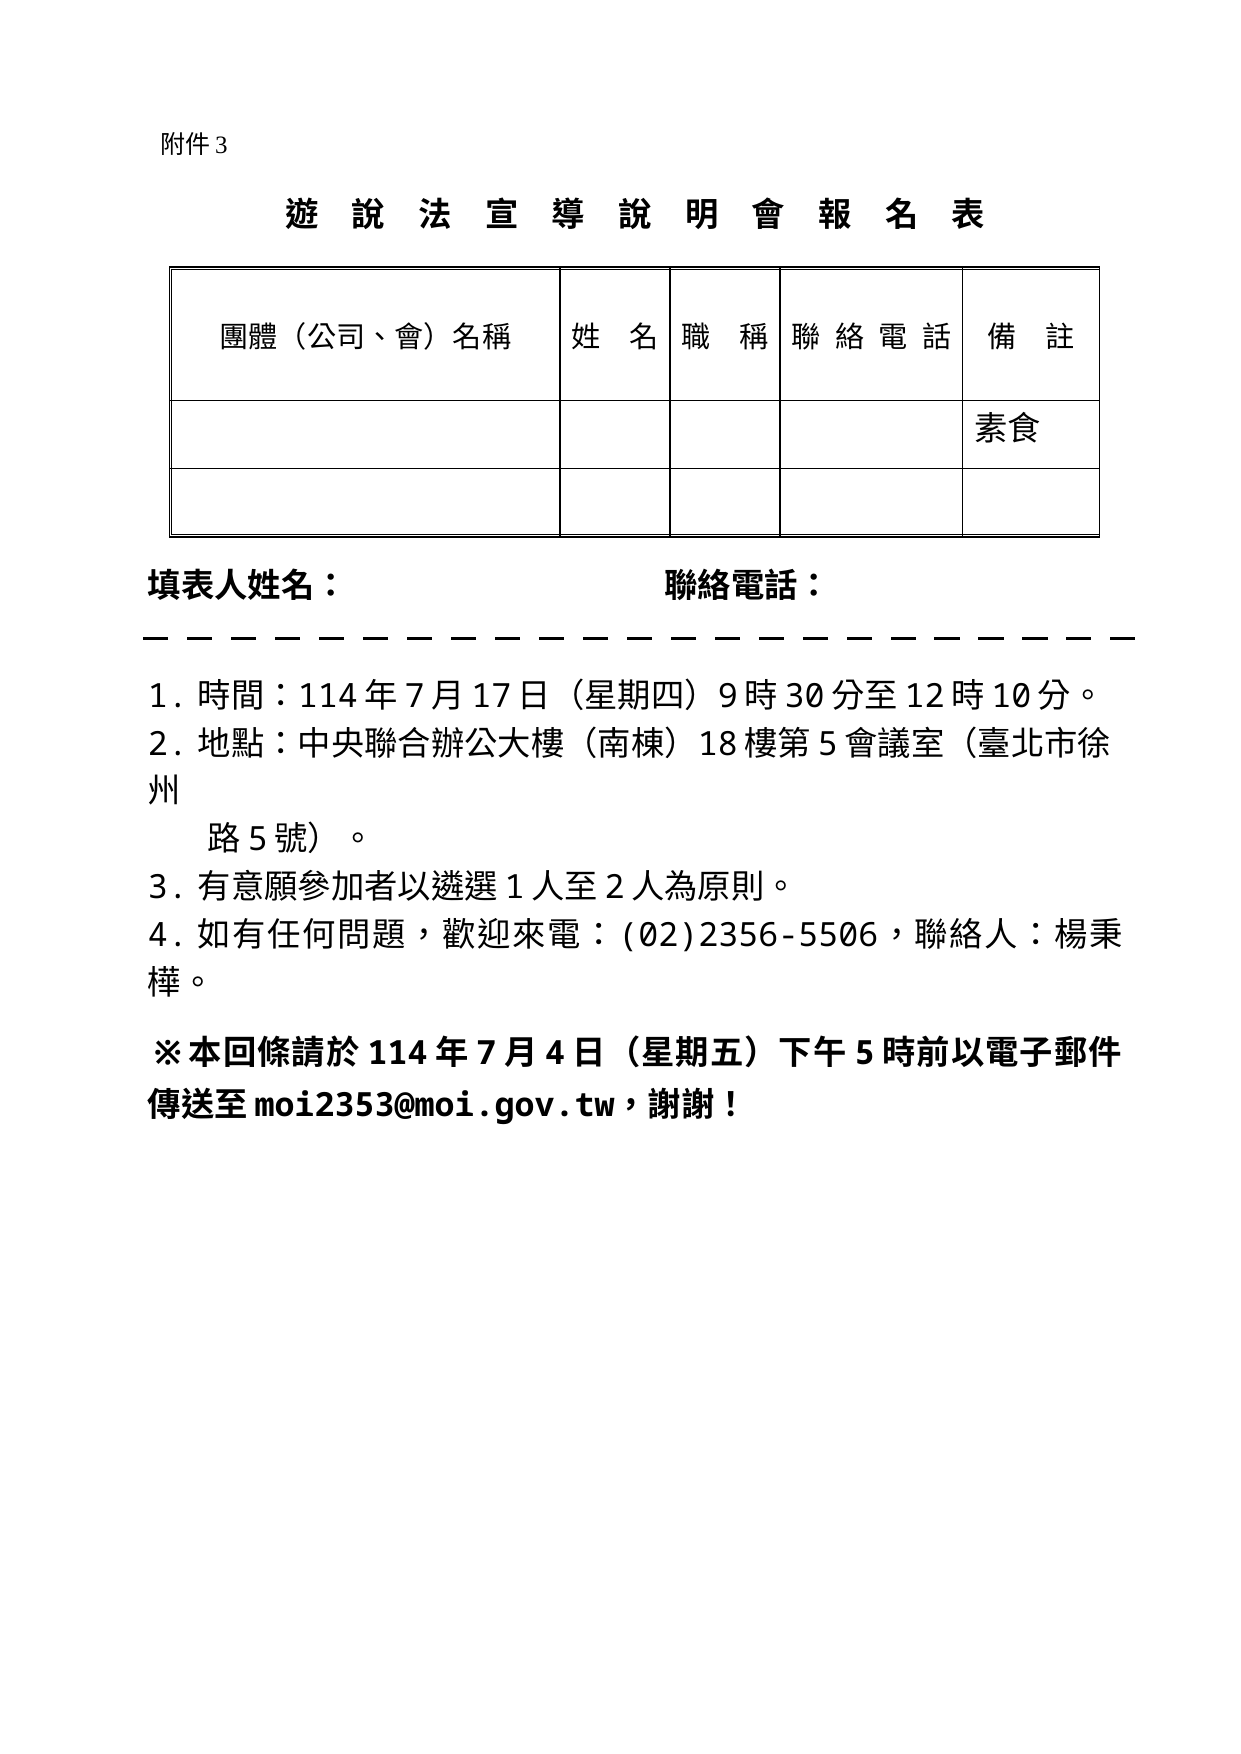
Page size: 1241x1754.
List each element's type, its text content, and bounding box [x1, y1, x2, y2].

table_header 職 稱 [671, 270, 779, 400]
list 地點：中央聯合辦公大樓（南棟）18樓第5會議室（臺北市徐州 [148, 717, 1123, 812]
list 有意願參加者以遴選1人至2人為原則。 [148, 860, 1123, 908]
text ※本回條請於114年7月4日（星期五）下午5時前以電子郵件傳送至moi2353@moi.gov.tw，謝謝！ [148, 1023, 1122, 1127]
table_cell [172, 401, 559, 467]
list 如有任何問題，歡迎來電：(02)2356-5506，聯絡人：楊秉樺。 [148, 908, 1123, 1004]
list 時間：114年7月17日（星期四）9時30分至12時10分。 [148, 669, 1123, 717]
text 填表人姓名： 聯絡電話： [147, 556, 1122, 608]
table_header 備 註 [963, 270, 1099, 400]
table_cell [561, 469, 669, 534]
table_cell [963, 469, 1099, 534]
table_cell [781, 469, 962, 534]
text [144, 117, 255, 173]
table_header 聯 絡 電 話 [781, 270, 962, 400]
text 附件3 [160, 124, 240, 161]
table_header 姓 名 [561, 270, 669, 400]
table_cell [671, 401, 779, 467]
table_cell 素食 [963, 401, 1099, 467]
table_header 團體（公司、會）名稱 [172, 270, 559, 400]
table_cell [781, 401, 962, 467]
table_cell [671, 469, 779, 534]
table_cell [561, 401, 669, 467]
table_cell [172, 469, 559, 534]
text 路5號）。 [148, 812, 1123, 860]
text 遊 說 法 宣 導 說 明 會 報 名 表 [148, 185, 1122, 237]
